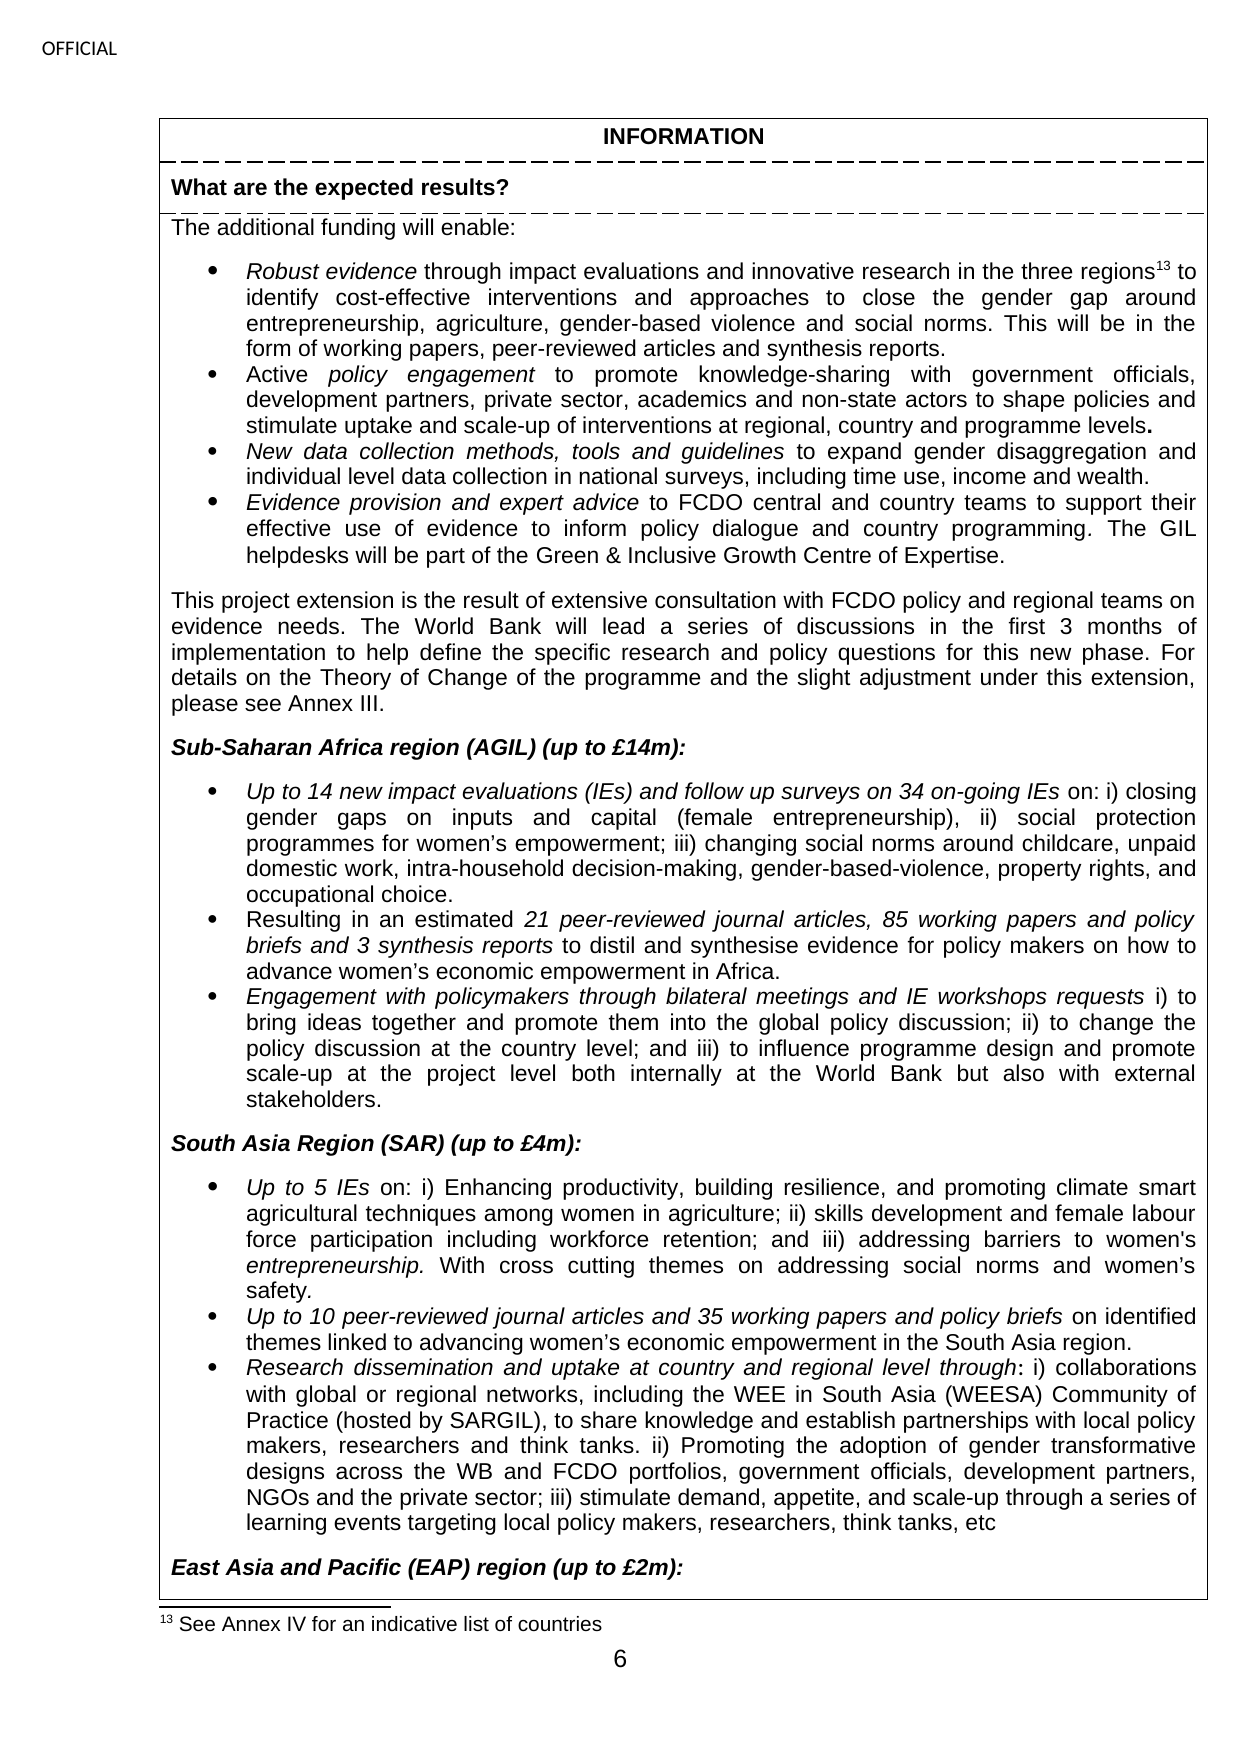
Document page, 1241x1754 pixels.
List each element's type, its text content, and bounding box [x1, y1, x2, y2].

table_cell What are the expected results? [160, 161, 1207, 213]
table_cell The additional funding will enable: Robust evidence through impact evaluations and innovative research in the three regions to identify cost-effective interventions and approaches to close the gender gap around entrepreneurship, agriculture, gender-based violence and social norms. This will be in the form of working papers, peer-reviewed articles and synthesis reports. Active policy engagement to promote knowledge-sharing with government officials, development partners, private sector, academics and non-state actors to shape policies and stimulate uptake and scale-up of interventions at regional, country and programme levels. New data collection methods, tools and guidelines to expand gender disaggregation and individual level data collection in national surveys, including time use, income and wealth. Evidence provision and expert advice to FCDO central and country teams to support their effective use of evidence to inform policy dialogue and country programming. The GIL helpdesks will be part of the Green & Inclusive Growth Centre of Expertise. This project extension is the result of extensive consultation with FCDO policy and regional teams on evidence needs. The World Bank will lead a series of discussions in the first 3 months of implementation to help define the specific research and policy questions for this new phase. For details on the Theory of Change of the programme and the slight adjustment under this extension, please see Annex III. Sub-Saharan Africa region (AGIL) (up to £14m): Up to 14 new impact evaluations (IEs) and follow up surveys on 34 on-going IEs on: i) closing gender gaps on inputs and capital (female entrepreneurship), ii) social protection programmes for women’s empowerment; iii) changing social norms around childcare, unpaid domestic work, intra-household decision-making, gender-based-violence, property rights, and occupational choice. Resulting in an estimated 21 peer-reviewed journal articles, 85 working papers and policy briefs and 3 synthesis reports to distil and synthesise evidence for policy makers on how to advance women’s economic empowerment in Africa. Engagement with policymakers through bilateral meetings and IE workshops requests i) to bring ideas together and promote them into the global policy discussion; ii) to change the policy discussion at the country level; and iii) to influence programme design and promote scale-up at the project level both internally at the World Bank but also with external stakeholders. South Asia Region (SAR) (up to £4m): Up to 5 IEs on: i) Enhancing productivity, building resilience, and promoting climate smart agricultural techniques among women in agriculture; ii) skills development and female labour force participation including workforce retention; and iii) addressing barriers to women's entrepreneurship. With cross cutting themes on addressing social norms and women’s safety. Up to 10 peer-reviewed journal articles and 35 working papers and policy briefs on identified themes linked to advancing women’s economic empowerment in the South Asia region. Research dissemination and uptake at country and regional level through: i) collaborations with global or regional networks, including the WEE in South Asia (WEESA) Community of Practice (hosted by SARGIL), to share knowledge and establish partnerships with local policy makers, researchers and think tanks. ii) Promoting the adoption of gender transformative designs across the WB and FCDO portfolios, government officials, development partners, NGOs and the private sector; iii) stimulate demand, appetite, and scale-up through a series of learning events targeting local policy makers, researchers, think tanks, etc East Asia and Pacific (EAP) region (up to £2m): Up to 4 IEs on: childcare and elder care services (to increase early childhood development/ later life human capital and improve women’s labour market engagement); gender and climate and women’s role in adaptation and mitigation; supporting livelihoods including occupational segregation and female entrepreneurship; addressing social norms around gender based violence, and fostering women’s leadership. Inferential research on frontier areas using existing data (survey data, data collected through on-going impact evaluations, administrative data) to generate exploratory analysis for frontier areas such as elder care, gender and climate, and/or gender gaps in digital technology. Dissemination, uptake and scaling up through publication of policy briefs and blogs, working papers, journal publications, webinars and conferences; organisation of workshops on frontier topics, convening academics and policy practitioners. Living Standards and Measurement Study - LSMS (up to £6.6m) Design and implement up to 9 methodological validation studies on priority thematic areas that are central to both advancing women’s economic empowerment, including through inclusive green growth, as well as building adaptive capacities and socioeconomic resilience. Up to 20 research papers on the methodological validation studies conducted as part of the programme, published through peer-reviewed journals and highlighted through a dedicated portal for programme outputs. Develop and disseminate relevant survey modules, tools and guidance, and Build capacity of government staff and local statisticians, to promote the adoption of new, validated methods and modules developed under this programme; Women, Business and Law - WBL (up to £0.58m) Analysis using the WBL’s 50 year panel dataset documenting the evolution of laws affecting women's rights which recently expanded to include safety, childcare and flexible work arrangements. This would support updating the historical index to incorporate data around safety and childcare and to study their evolution. In addition, this funding would also work with WBL on enhancing the data management systems, improving efficiency and productivity through use of artificial intelligence technologies to improve data collection and the quality of preliminary data. [160, 213, 1207, 1598]
table_header INFORMATION [160, 119, 1207, 161]
